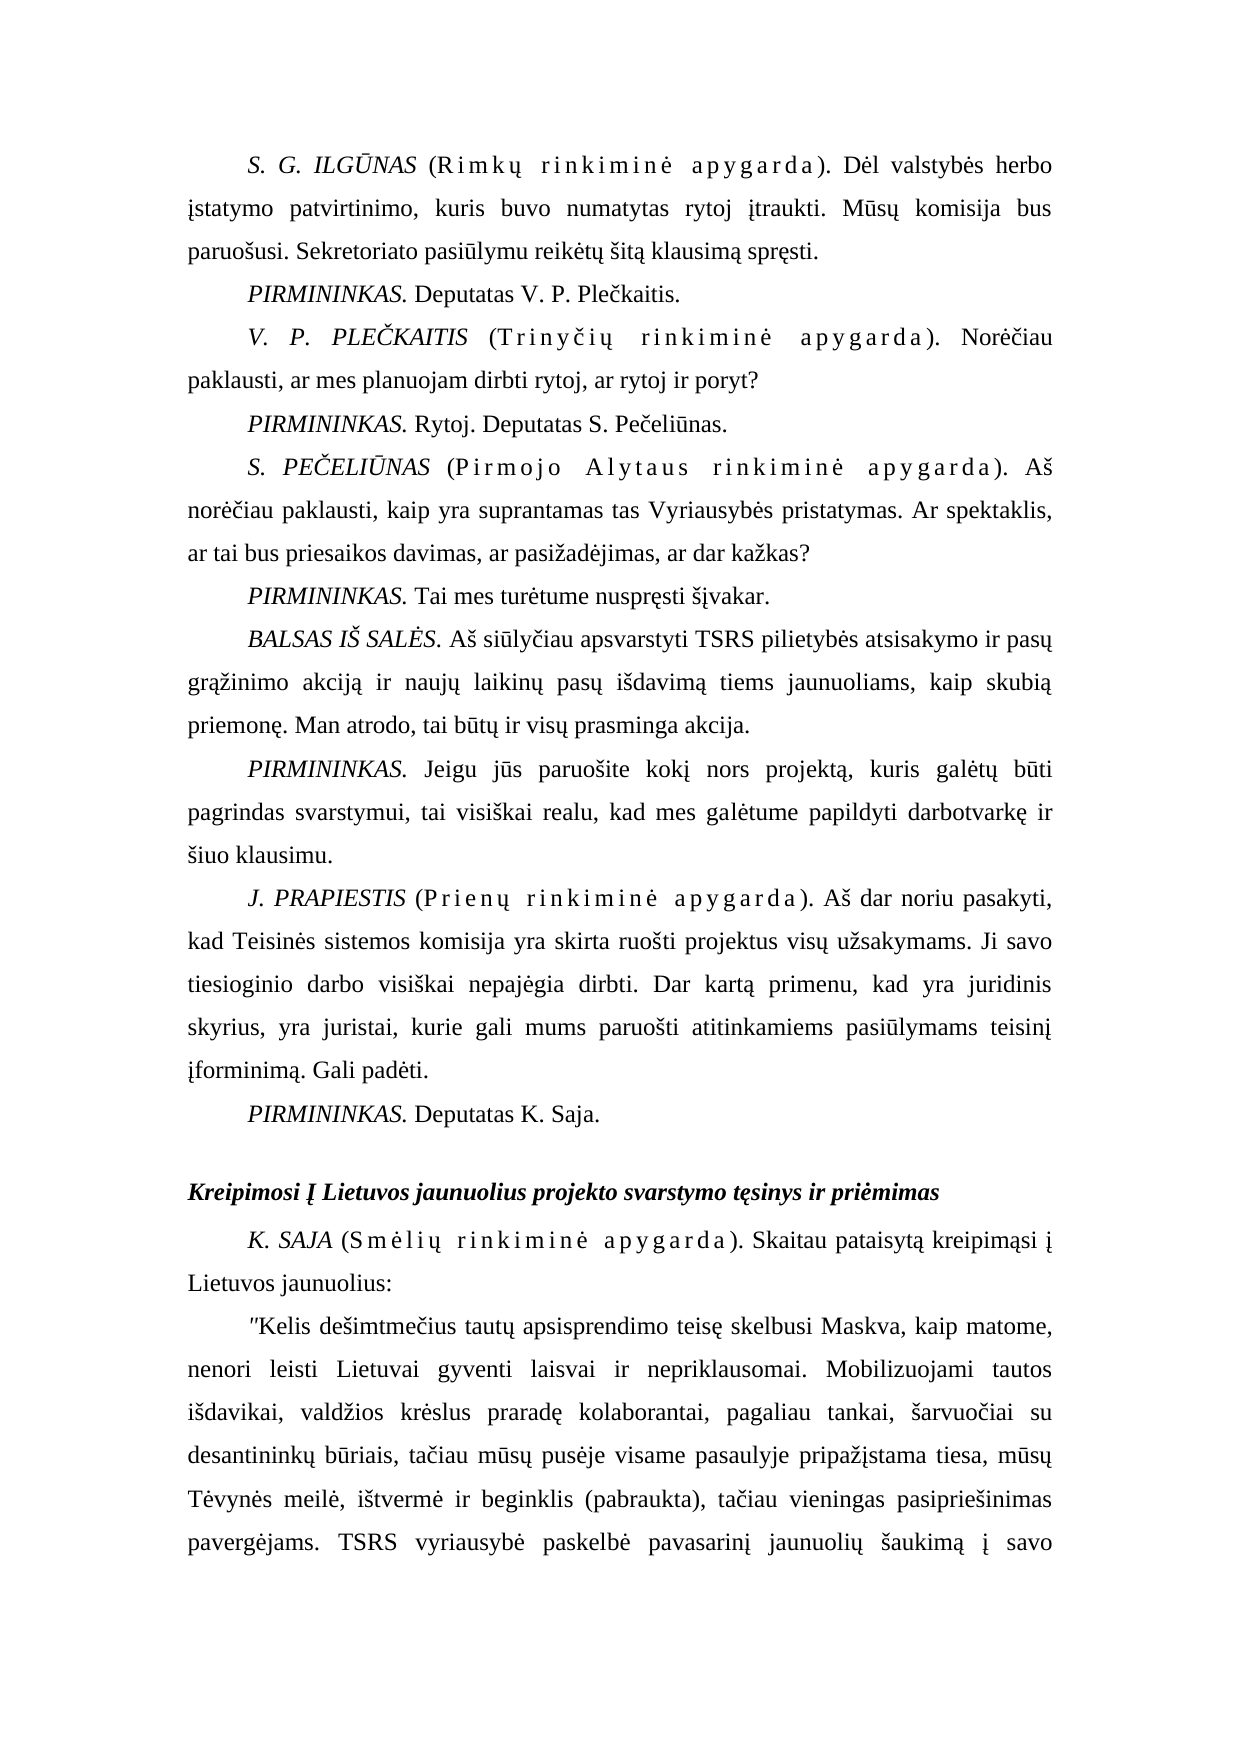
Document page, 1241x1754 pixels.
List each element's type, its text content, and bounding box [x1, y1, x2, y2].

text Pirmininkas. Deputatas K. Saja. [187, 1099, 1053, 1127]
text K. Saja (Smėlių rinkiminė apygarda). Skaitau pataisytą kreipimąsi į Lietuvos jaunuolius: [187, 1225, 1053, 1297]
subtitle Kreipimosi Į Lietuvos jaunuolius projekto svarstymo tęsinys ir priėmimas [187, 1177, 1053, 1206]
text Pirmininkas. Jeigu jūs paruošite kokį nors projektą, kuris ga­lėtų būti pagrindas svarstymui, tai visiškai realu, kad mes ga­lėtume papildyti darbotvarkę ir šiuo klausimu. [187, 754, 1053, 869]
text Pirmininkas. Rytoj. Deputatas S. Pečeliūnas. [187, 409, 1053, 437]
text Pirmininkas. Deputatas V. P. Plečkaitis. [187, 279, 1053, 308]
text Balsas iš salės. Aš siūlyčiau apsvarstyti TSRS pilietybės at­sisakymo ir pasų grąžinimo akciją ir naujų laikinų pasų išdavimą tiems jaunuoliams, kaip skubią priemonę. Man atrodo, tai būtų ir visų prasminga akcija. [187, 624, 1053, 739]
text V. P. Plečkaitis (Trinyčių rinkiminė apygarda). Norėčiau paklausti, ar mes planuojam dirbti rytoj, ar rytoj ir poryt? [187, 322, 1053, 394]
text S. Pečeliūnas (Pirmojo Alytaus rinkiminė apy­garda). Aš norėčiau paklausti, kaip yra suprantamas tas Vy­riausybės pristatymas. Ar spektaklis, ar tai bus priesaikos davi­mas, ar pasižadėjimas, ar dar kažkas? [187, 452, 1053, 567]
text J. Prapiestis (Prienų rinkiminė apygarda). Aš dar noriu pasakyti, kad Teisinės sistemos komisija yra skirta ruoš­ti projektus visų užsakymams. Ji savo tiesioginio darbo visiškai nepajėgia dirbti. Dar kartą primenu, kad yra juridinis skyrius, yra juristai, kurie gali mums paruošti atitinkamiems pasiūlymams teisinį įforminimą. Gali padėti. [187, 883, 1053, 1084]
text Pirmininkas. Tai mes turėtume nuspręsti šįvakar. [187, 581, 1053, 610]
text S. G. Ilgūnas (Rimkų rinkiminė apygarda). Dėl valstybės herbo įstatymo patvirtinimo, kuris buvo numatytas rytoj įtraukti. Mūsų komisija bus paruošusi. Sekretoriato pasiūlymu reikėtų šitą klausimą spręsti. [187, 150, 1053, 265]
text "Kelis dešimtmečius tautų apsisprendimo teisę skelbusi Mas­kva, kaip matome, nenori leisti Lietuvai gyventi laisvai ir nepriklausomai. Mobilizuojami tautos išdavikai, valdžios krėslus pra­radę kolaborantai, pagaliau tankai, šarvuočiai su desantininkų būriais, tačiau mūsų pusėje visame pasaulyje pripažįstama tiesa, mūsų Tėvynės meilė, ištvermė ir beginklis (pabraukta), tačiau vieningas pasipriešinimas pavergėjams. TSRS vyriausybė paskel­bė pavasarinį jaunuolių šaukimą į savo [187, 1311, 1053, 1556]
